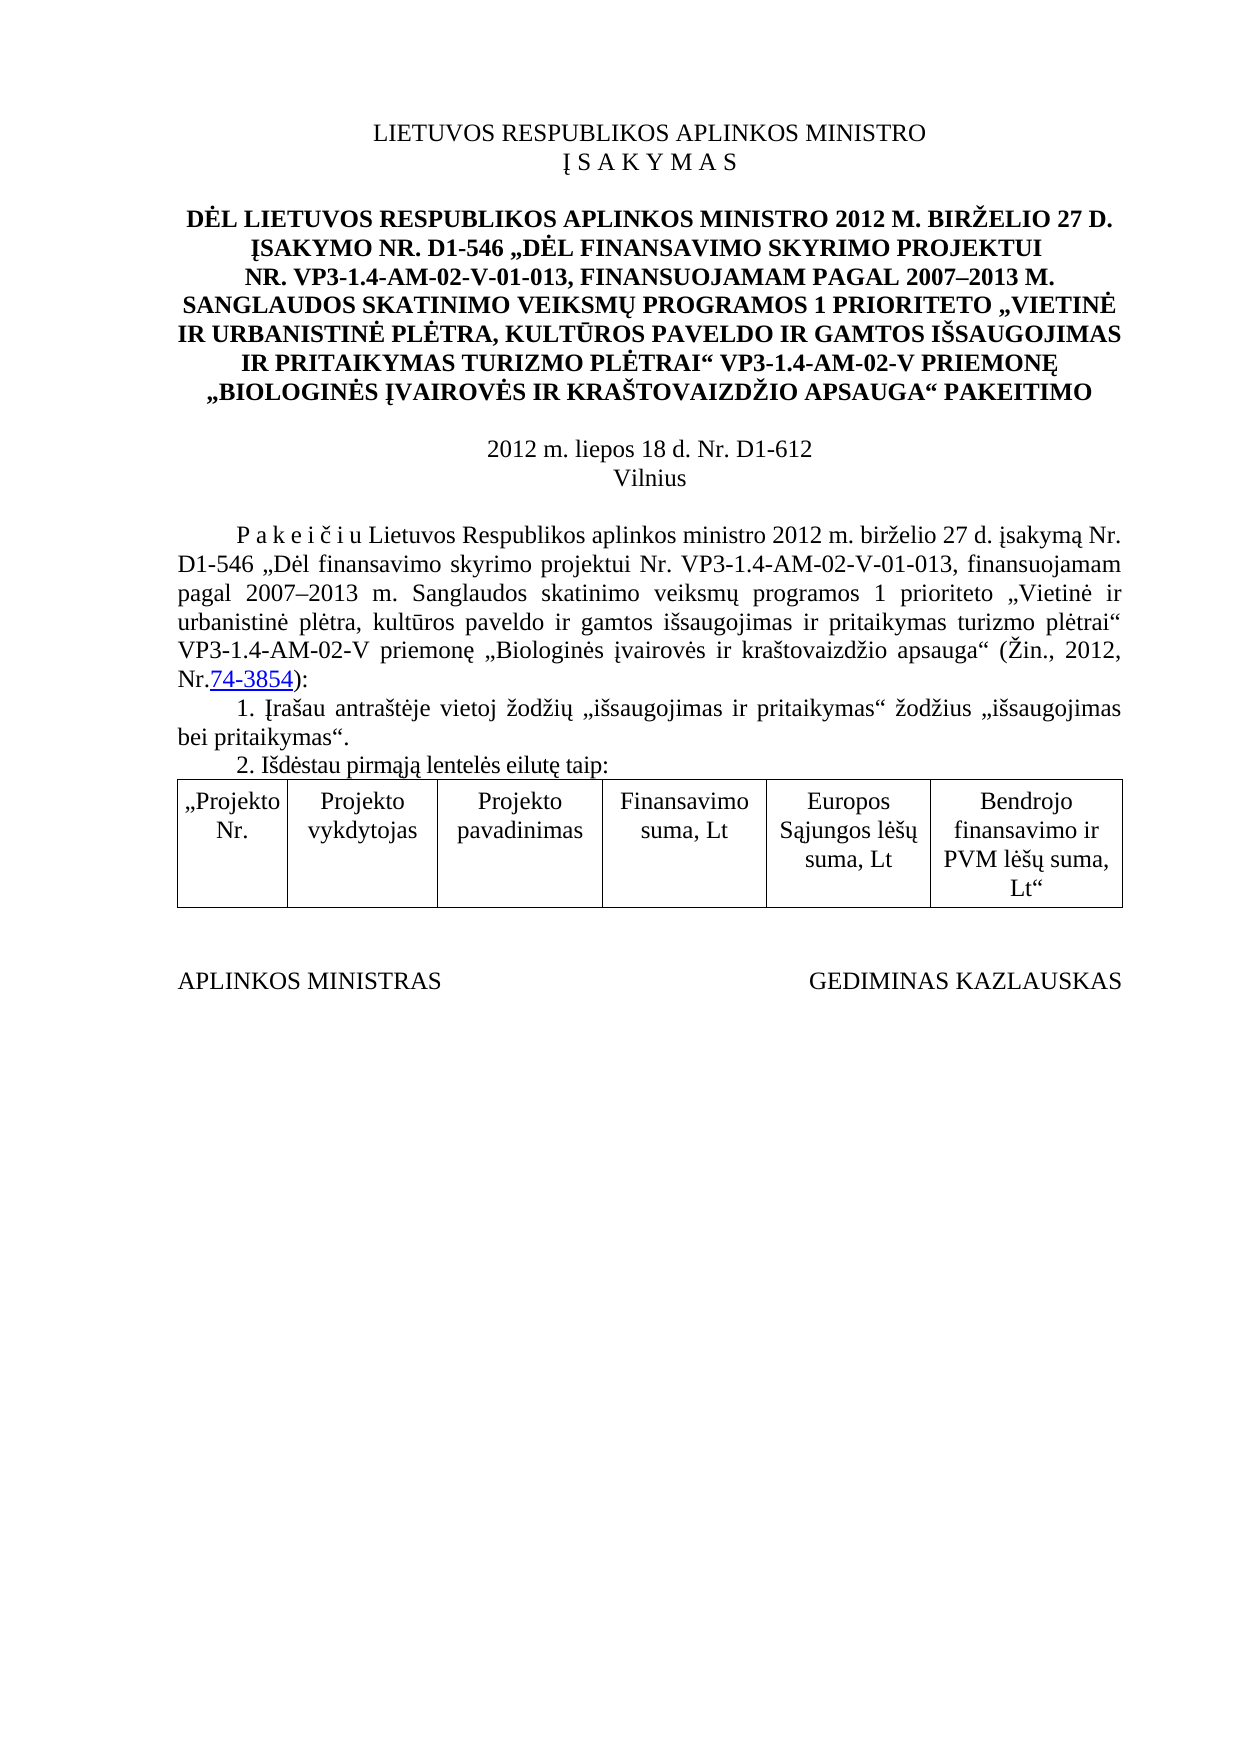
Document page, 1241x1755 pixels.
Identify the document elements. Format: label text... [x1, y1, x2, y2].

text DĖL LIETUVOS RESPUBLIKOS APLINKOS MINISTRO 2012 M. BIRŽELIO 27 D. ĮSAKYMO Nr. D1-546 „DĖL FINANSAVIMO SKYRIMO PROJEKTUI Nr. VP3-1.4-AM-02-V-01-013, FINANSUOJAMAM PAGAL 2007–2013 M. SANGLAUDOS SKATINIMO VEIKSMŲ PROGRAMOS 1 PRIORITETO „VIETINĖ IR URBANISTINĖ PLĖTRA, KULTŪROS PAVELDO IR GAMTOS IŠSAUGOJIMAS IR PRITAIKYMAS TURIZMO PLĖTRAI“ VP3-1.4-AM-02-V PRIEMONĘ „Biologinės įvairovės ir kraštovaizdžio apsauga“ pakeitimo [177, 204, 1122, 406]
text 2. Išdėstau pirmąją lentelės eilutę taip: [177, 751, 1122, 779]
text LIETUVOS RESPUBLIKOS APLINKOS MINISTRO [177, 118, 1122, 147]
text 2012 m. liepos 18 d. Nr. D1-612 [177, 434, 1122, 463]
text Aplinkos ministras Gediminas Kazlauskas [177, 966, 1122, 994]
table_header „Projekto Nr. [178, 780, 287, 907]
table_header Bendrojo finansavimo ir PVM lėšų suma, Lt“ [931, 780, 1122, 907]
table_header Europos Sąjungos lėšų suma, Lt [767, 780, 930, 907]
text 1. Įrašau antraštėje vietoj žodžių „išsaugojimas ir pritaikymas“ žodžius „išsaugojimas bei pritaikymas“. [177, 693, 1122, 751]
table_header Projekto vykdytojas [288, 780, 437, 907]
text Vilnius [177, 463, 1122, 492]
table_header Finansavimo suma, Lt [603, 780, 766, 907]
table_header Projekto pavadinimas [438, 780, 602, 907]
text P a k e i č i u Lietuvos Respublikos aplinkos ministro 2012 m. birželio 27 d. įsakymą Nr. D1-546 „Dėl finansavimo skyrimo projektui Nr. VP3-1.4-AM-02-V-01-013, finansuojamam pagal 2007–2013 m. Sanglaudos skatinimo veiksmų programos 1 prioriteto „Vietinė ir urbanistinė plėtra, kultūros paveldo ir gamtos išsaugojimas ir pritaikymas turizmo plėtrai“ VP3-1.4-AM-02-V priemonę „Biologinės įvairovės ir kraštovaizdžio apsauga“ (Žin., 2012, Nr.74-3854): [177, 521, 1122, 693]
text Į S A K Y M A S [177, 147, 1122, 176]
